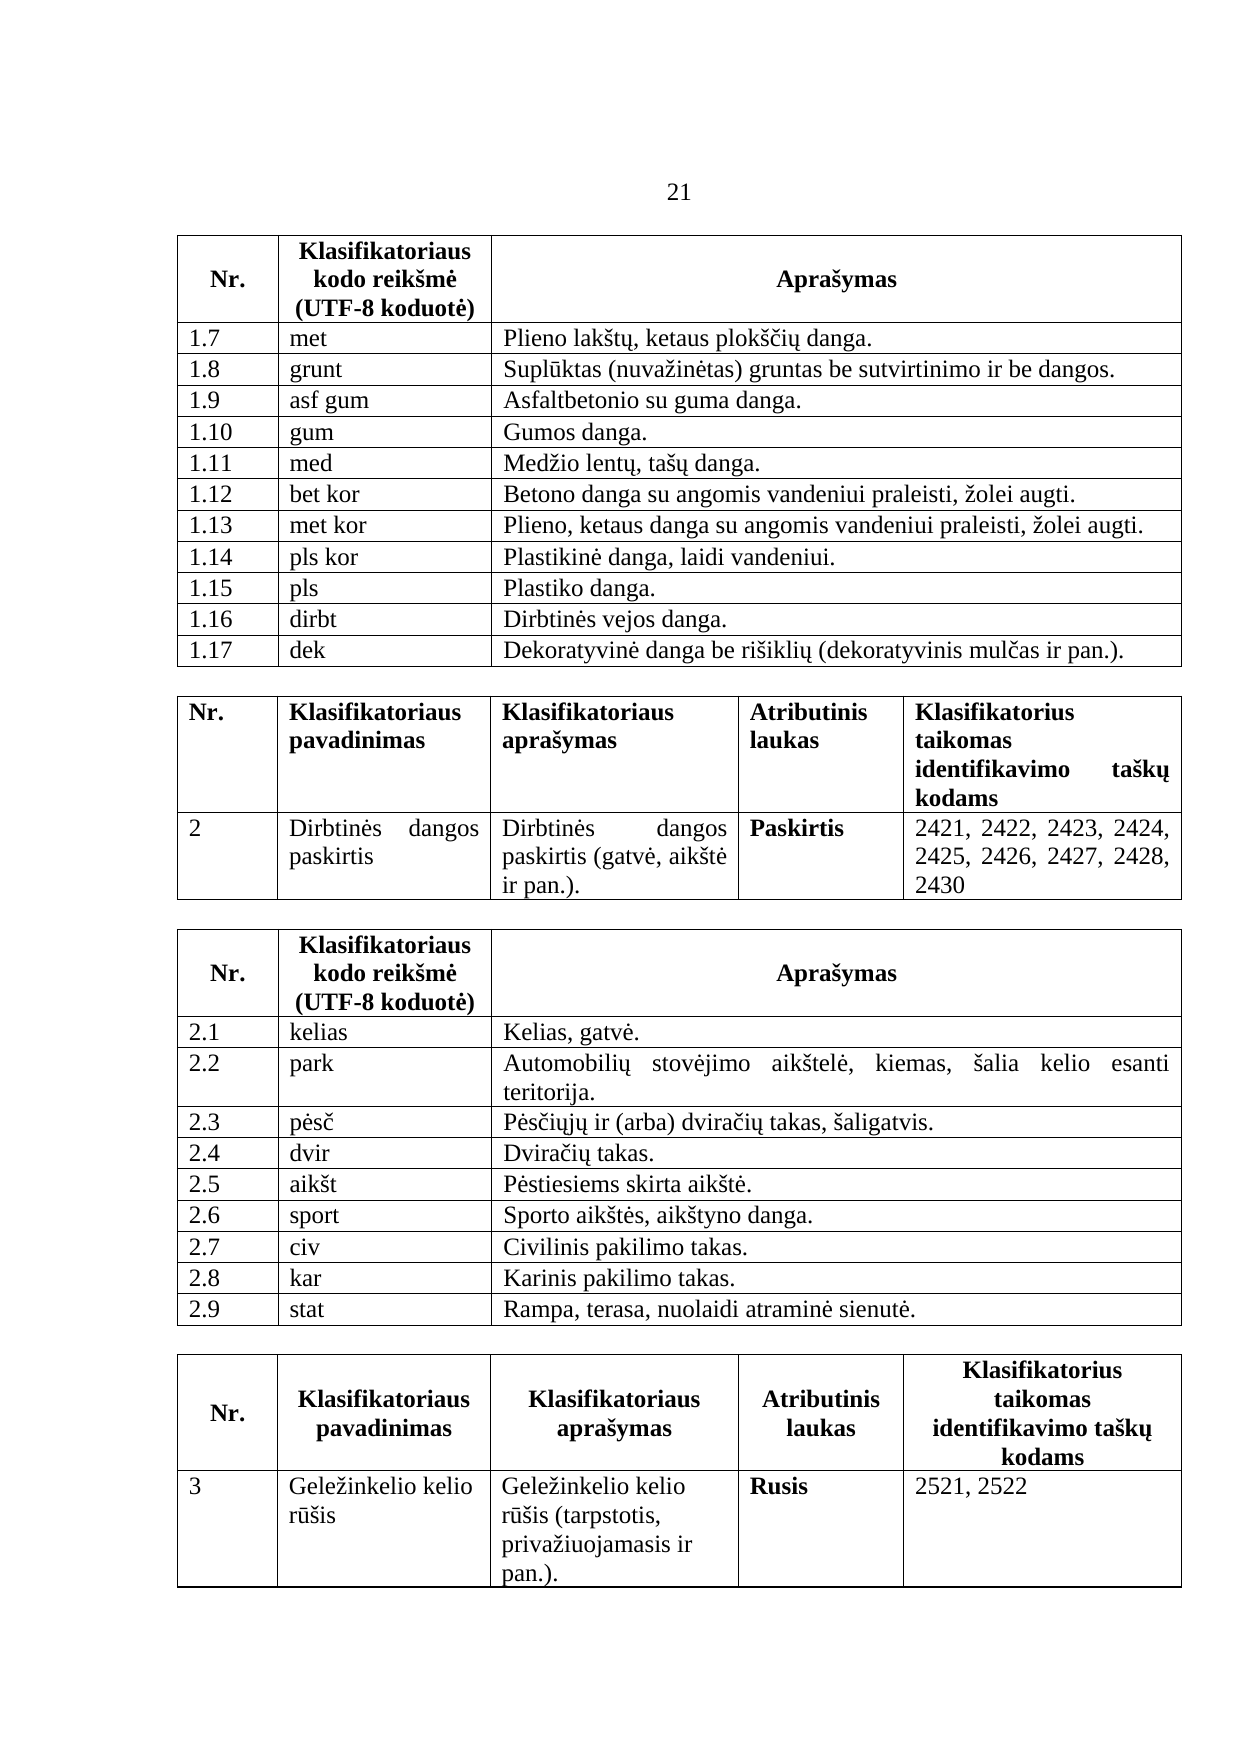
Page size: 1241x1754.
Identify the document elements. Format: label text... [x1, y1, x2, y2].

table_cell sport [279, 1201, 491, 1231]
table_cell Karinis pakilimo takas. [492, 1263, 1181, 1293]
table_cell Plastikinė danga, laidi vandeniui. [492, 542, 1181, 572]
table_cell asf gum [279, 386, 491, 416]
table_header Nr. [178, 236, 278, 322]
table_cell Dviračių takas. [492, 1138, 1181, 1168]
table_cell Asfaltbetonio su guma danga. [492, 386, 1181, 416]
table_cell park [279, 1048, 491, 1106]
table_header Aprašymas [492, 930, 1181, 1016]
table_cell Pėstiesiems skirta aikštė. [492, 1169, 1181, 1199]
table_cell 1.9 [178, 386, 278, 416]
table_cell grunt [279, 354, 491, 384]
table_cell Rampa, terasa, nuolaidi atraminė sienutė. [492, 1294, 1181, 1324]
table_header Atributinis laukas [739, 1355, 903, 1470]
table_cell Kelias, gatvė. [492, 1017, 1181, 1047]
table_cell Sporto aikštės, aikštyno danga. [492, 1201, 1181, 1231]
table_cell Geležinkelio kelio rūšis [278, 1471, 490, 1586]
table_header Klasifikatoriaus kodo reikšmė (UTF-8 koduotė) [279, 236, 491, 322]
table_cell Plastiko danga. [492, 573, 1181, 603]
table_cell Suplūktas (nuvažinėtas) gruntas be sutvirtinimo ir be dangos. [492, 354, 1181, 384]
table_cell 1.16 [178, 604, 278, 634]
table_cell 1.15 [178, 573, 278, 603]
table_cell dek [279, 636, 491, 666]
table_cell Dirbtinės dangos paskirtis (gatvė, aikštė ir pan.). [491, 813, 738, 899]
table_cell Plieno lakštų, ketaus plokščių danga. [492, 323, 1181, 353]
table_cell Geležinkelio kelio rūšis (tarpstotis, privažiuojamasis ir pan.). [491, 1471, 738, 1586]
table_cell stat [279, 1294, 491, 1324]
table_cell bet kor [279, 479, 491, 509]
table_cell 1.11 [178, 448, 278, 478]
table_cell Medžio lentų, tašų danga. [492, 448, 1181, 478]
table_header Klasifikatoriaus pavadinimas [278, 1355, 490, 1470]
table_header Nr. [178, 1355, 277, 1470]
table_cell Automobilių stovėjimo aikštelė, kiemas, šalia kelio esanti teritorija. [492, 1048, 1181, 1106]
table_cell pls kor [279, 542, 491, 572]
table_cell pėsč [279, 1107, 491, 1137]
table_cell Rusis [739, 1471, 903, 1586]
table_cell Gumos danga. [492, 417, 1181, 447]
table_header Aprašymas [492, 236, 1181, 322]
table_cell kar [279, 1263, 491, 1293]
table_cell Dekoratyvinė danga be rišiklių (dekoratyvinis mulčas ir pan.). [492, 636, 1181, 666]
table_cell Dirbtinės vejos danga. [492, 604, 1181, 634]
table_cell gum [279, 417, 491, 447]
table_cell aikšt [279, 1169, 491, 1199]
table_cell 2.7 [178, 1232, 278, 1262]
table_cell met kor [279, 511, 491, 541]
table_cell 1.13 [178, 511, 278, 541]
table_cell med [279, 448, 491, 478]
table_cell 2.3 [178, 1107, 278, 1137]
table_cell 2.8 [178, 1263, 278, 1293]
table_cell Plieno, ketaus danga su angomis vandeniui praleisti, žolei augti. [492, 511, 1181, 541]
table_cell 2 [178, 813, 277, 899]
table_cell 2.1 [178, 1017, 278, 1047]
table_cell 2.2 [178, 1048, 278, 1106]
table_header Klasifikatoriaus pavadinimas [278, 697, 490, 812]
table_cell Betono danga su angomis vandeniui praleisti, žolei augti. [492, 479, 1181, 509]
table_cell civ [279, 1232, 491, 1262]
table_cell 1.8 [178, 354, 278, 384]
table_cell Paskirtis [739, 813, 903, 899]
table_cell 1.10 [178, 417, 278, 447]
table_cell 2.5 [178, 1169, 278, 1199]
table_cell 1.12 [178, 479, 278, 509]
table_cell 1.14 [178, 542, 278, 572]
table_cell 1.17 [178, 636, 278, 666]
table_header Klasifikatorius taikomas identifikavimo taškų kodams [904, 1355, 1181, 1470]
table_header Klasifikatoriaus aprašymas [491, 1355, 738, 1470]
table_cell 2.4 [178, 1138, 278, 1168]
table_cell 2.9 [178, 1294, 278, 1324]
table_cell dvir [279, 1138, 491, 1168]
table_cell met [279, 323, 491, 353]
table_header Klasifikatorius taikomas identifikavimo taškų kodams [904, 697, 1181, 812]
table_cell pls [279, 573, 491, 603]
table_header Nr. [178, 697, 277, 812]
table_cell Civilinis pakilimo takas. [492, 1232, 1181, 1262]
table_cell Dirbtinės dangos paskirtis [278, 813, 490, 899]
table_header Klasifikatoriaus kodo reikšmė (UTF-8 koduotė) [279, 930, 491, 1016]
table_cell dirbt [279, 604, 491, 634]
table_cell 2521, 2522 [904, 1471, 1181, 1586]
table_header Nr. [178, 930, 278, 1016]
table_cell 2421, 2422, 2423, 2424, 2425, 2426, 2427, 2428, 2430 [904, 813, 1181, 899]
table_cell Pėsčiųjų ir (arba) dviračių takas, šaligatvis. [492, 1107, 1181, 1137]
table_cell 1.7 [178, 323, 278, 353]
table_cell kelias [279, 1017, 491, 1047]
table_cell 2.6 [178, 1201, 278, 1231]
table_header Klasifikatoriaus aprašymas [491, 697, 738, 812]
table_cell 3 [178, 1471, 277, 1586]
table_header Atributinis laukas [739, 697, 903, 812]
